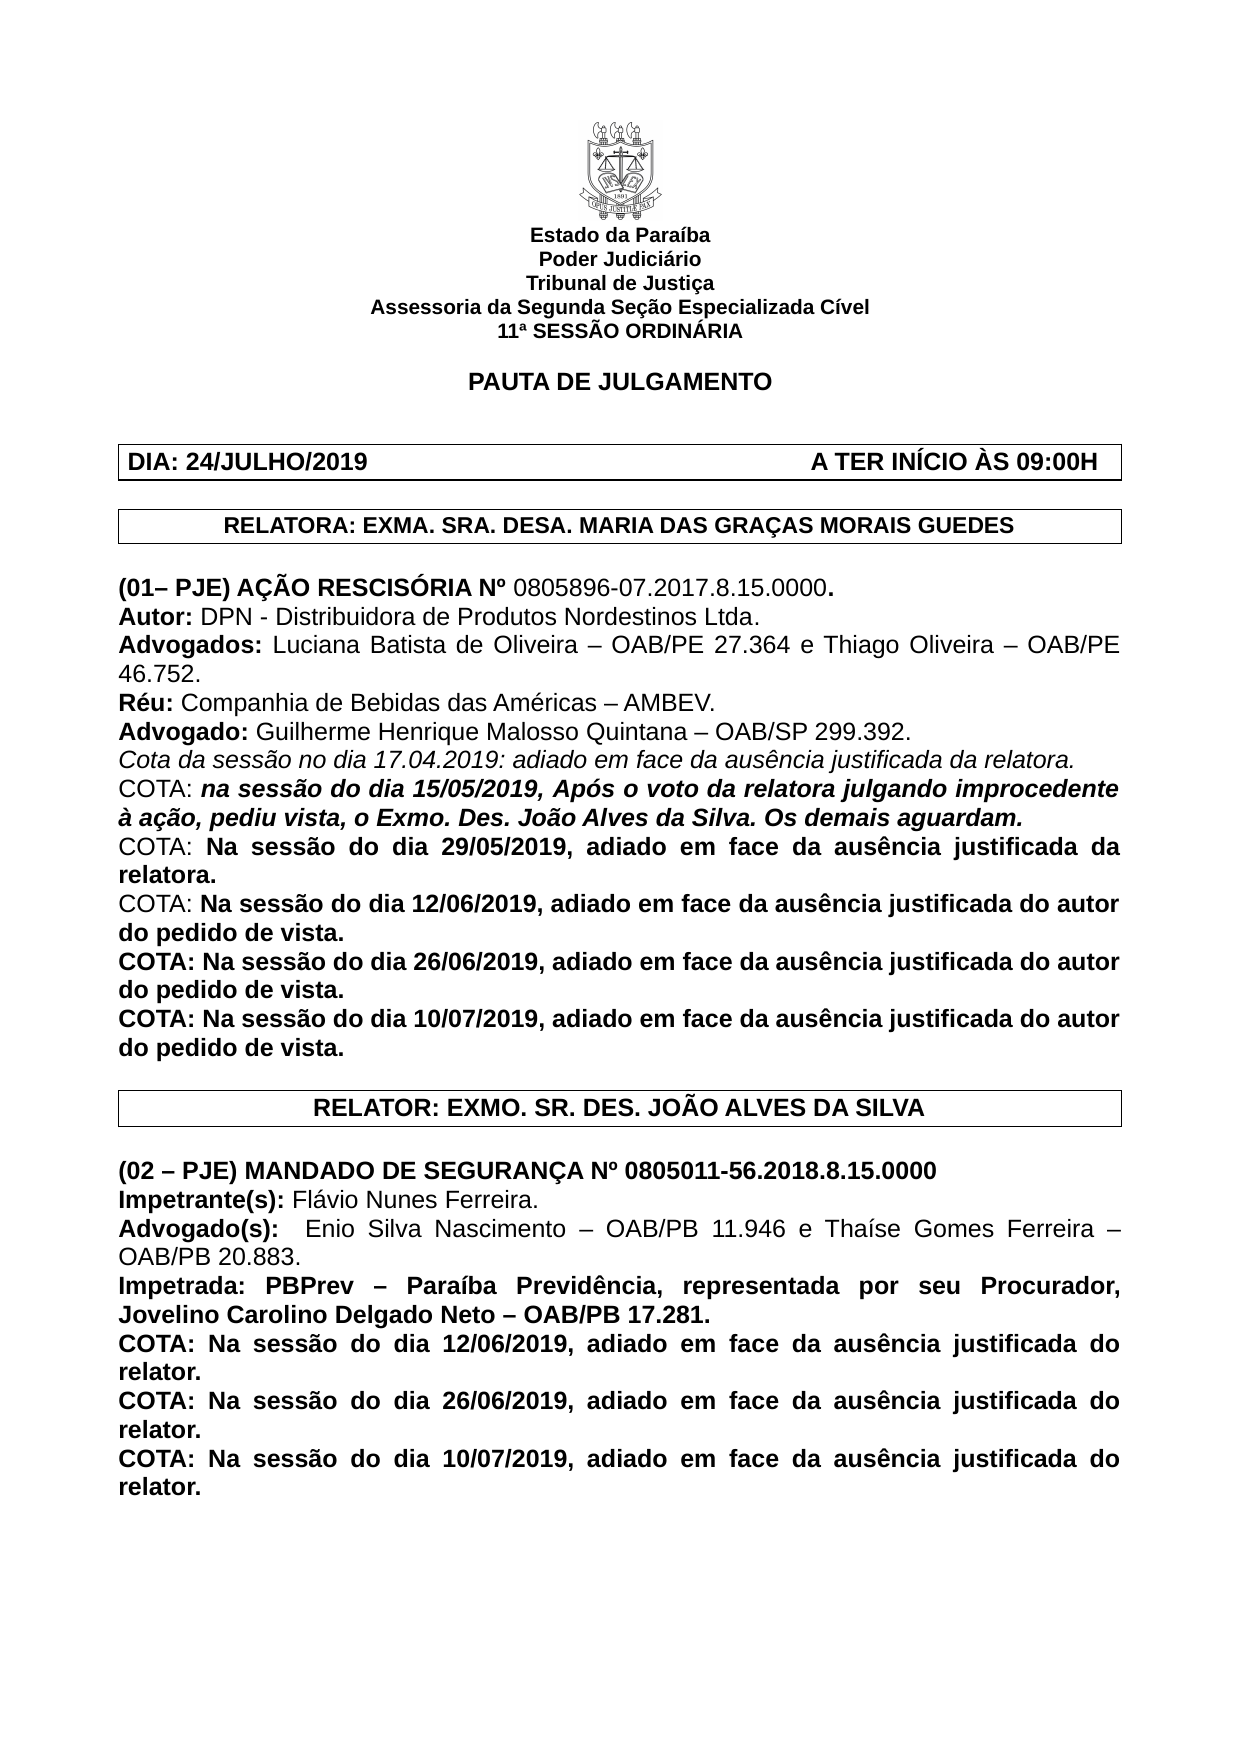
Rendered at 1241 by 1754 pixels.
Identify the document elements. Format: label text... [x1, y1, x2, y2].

text Impetrante(s): Flávio Nunes Ferreira. [118, 1185, 1122, 1214]
text Tribunal de Justiça [118, 271, 1122, 295]
text 11ª SESSÃO ORDINÁRIA [118, 319, 1122, 343]
text COTA: Na sessão do dia 12/06/2019, adiado em face da ausência justificada do autor do pedido de vista. [118, 889, 1122, 947]
text Cota da sessão no dia 17.04.2019: adiado em face da ausência justificada da relatora. [118, 745, 1122, 774]
text COTA: na sessão do dia 15/05/2019, Após o voto da relatora julgando improcedente à ação, pediu vista, o Exmo. Des. João Alves da Silva. Os demais aguardam. [118, 774, 1122, 832]
text Réu: Companhia de Bebidas das Américas – AMBEV. [118, 688, 1122, 716]
text Advogado: Guilherme Henrique Malosso Quintana – OAB/SP 299.392. [118, 716, 1122, 745]
text Advogados: Luciana Batista de Oliveira – OAB/PE 27.364 e Thiago Oliveira – OAB/PE 46.752. [118, 630, 1122, 688]
text Estado da Paraíba [118, 223, 1122, 247]
text COTA: Na sessão do dia 10/07/2019, adiado em face da ausência justificada do autor do pedido de vista. [118, 1004, 1122, 1062]
text COTA: Na sessão do dia 10/07/2019, adiado em face da ausência justificada do relator. [118, 1444, 1122, 1501]
text Advogado(s): Enio Silva Nascimento – OAB/PB 11.946 e Thaíse Gomes Ferreira – OAB/PB 20.883. [118, 1214, 1122, 1271]
text DIA: 24/JULHO/2019 A TER INÍCIO ÀS 09:00H [119, 445, 1121, 479]
text COTA: Na sessão do dia 29/05/2019, adiado em face da ausência justificada da relatora. [118, 832, 1122, 889]
text (02 – PJE) MANDADO DE SEGURANÇA Nº 0805011-56.2018.8.15.0000 [118, 1156, 1122, 1185]
text COTA: Na sessão do dia 26/06/2019, adiado em face da ausência justificada do relator. [118, 1386, 1122, 1444]
text Assessoria da Segunda Seção Especializada Cível [118, 295, 1122, 319]
text RELATORA: EXMA. SRA. DESA. MARIA DAS GRAÇAS MORAIS GUEDES [119, 510, 1121, 543]
text PAUTA DE JULGAMENTO [118, 367, 1122, 396]
text Impetrada: PBPrev – Paraíba Previdência, representada por seu Procurador, Jovelino Carolino Delgado Neto – OAB/PB 17.281. [118, 1271, 1122, 1329]
text COTA: Na sessão do dia 26/06/2019, adiado em face da ausência justificada do autor do pedido de vista. [118, 947, 1122, 1004]
text RELATOR: EXMO. SR. DES. JOÃO ALVES DA SILVA [119, 1091, 1121, 1126]
picture [576, 119, 664, 222]
text COTA: Na sessão do dia 12/06/2019, adiado em face da ausência justificada do relator. [118, 1329, 1122, 1386]
text Autor: DPN - Distribuidora de Produtos Nordestinos Ltda. [118, 601, 1122, 630]
text Poder Judiciário [118, 247, 1122, 271]
text (01– PJE) AÇÃO RESCISÓRIA Nº 0805896-07.2017.8.15.0000. [118, 573, 1122, 601]
